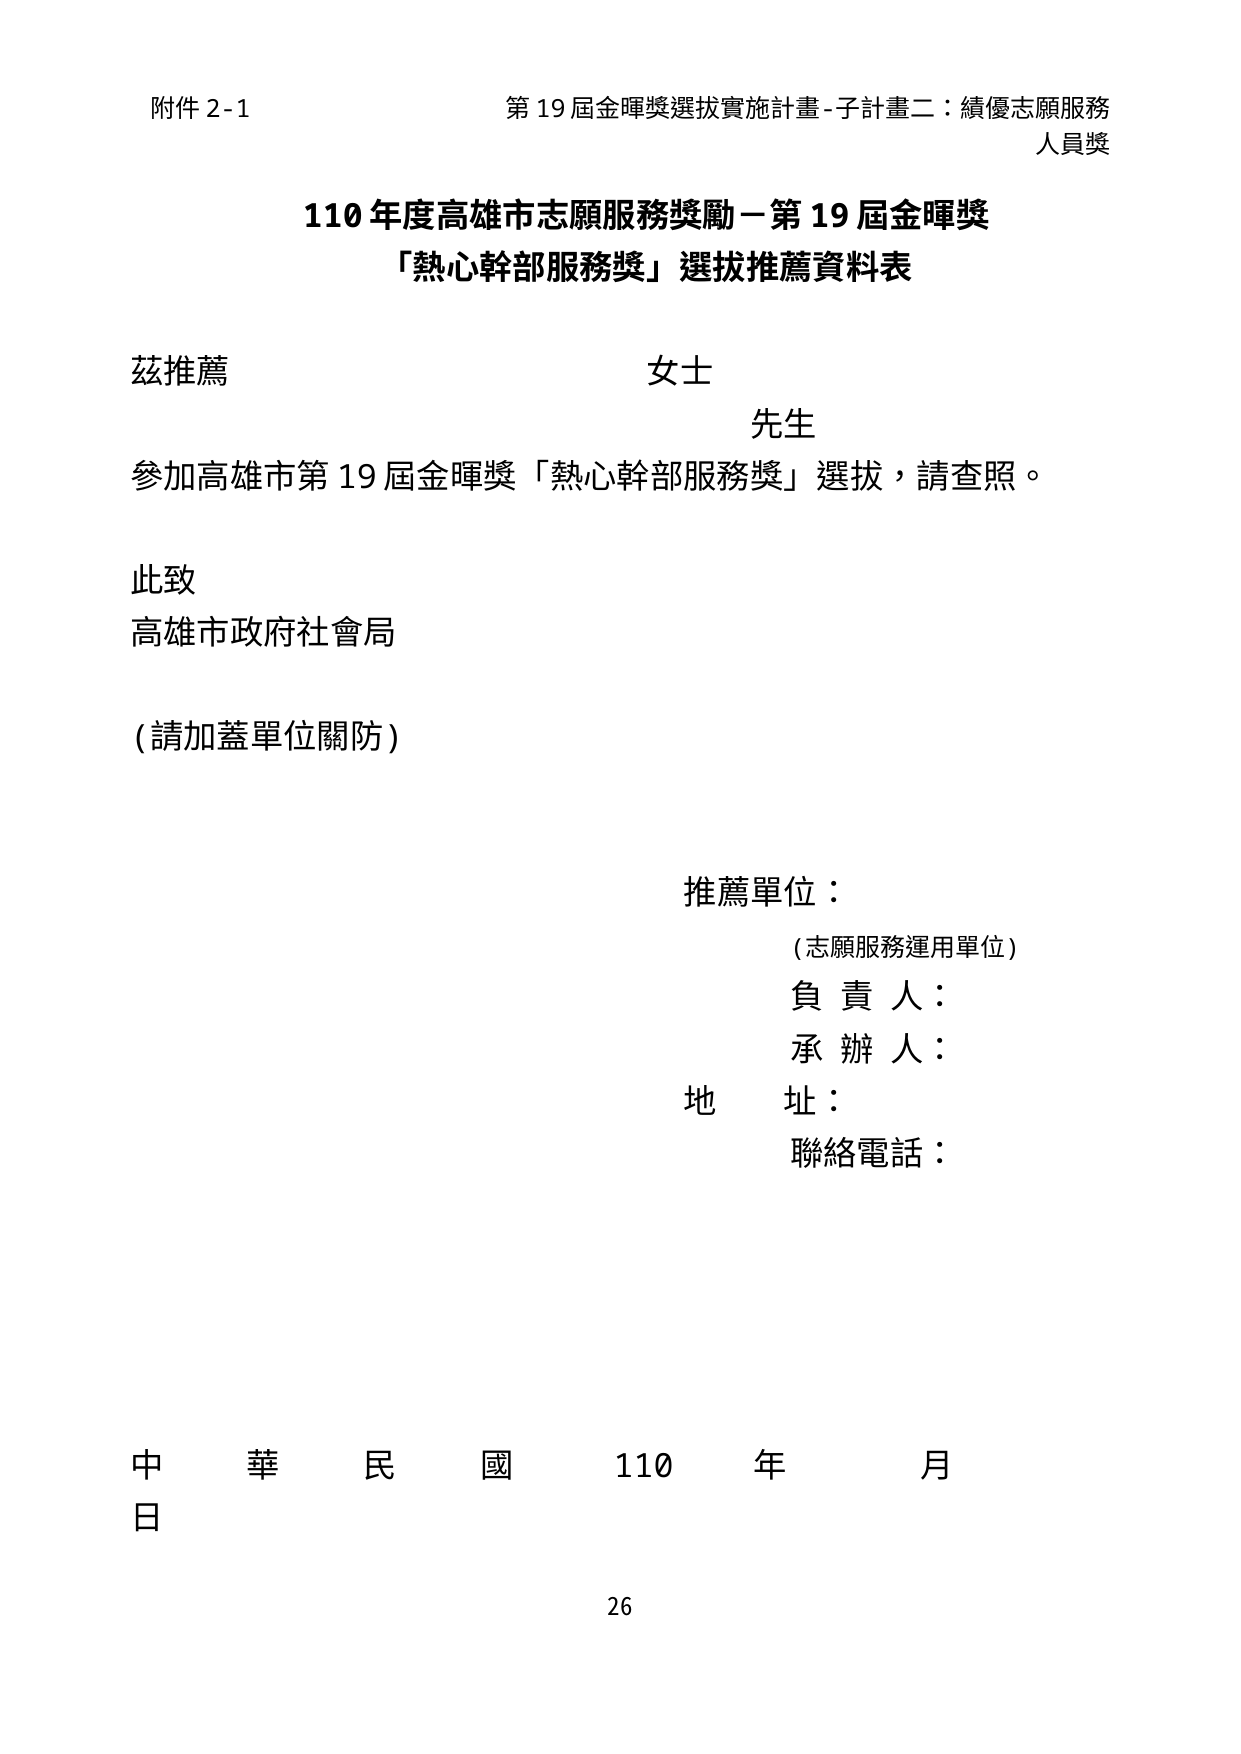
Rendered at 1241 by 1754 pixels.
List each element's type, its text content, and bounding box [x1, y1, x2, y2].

text 此致 [130, 551, 1110, 603]
text 「熱心幹部服務獎」選拔推薦資料表 [130, 238, 1162, 290]
text 先生 [130, 394, 1138, 446]
text 地 址： [130, 1071, 1110, 1123]
text 高雄市政府社會局 [130, 603, 1110, 655]
text 茲推薦 女士 [130, 342, 1110, 394]
text 推薦單位： [130, 863, 1046, 915]
text (志願服務運用單位) [130, 915, 1110, 967]
text 承 辦 人： [130, 1019, 1110, 1071]
text 負 責 人： [130, 967, 1110, 1019]
text 中 華 民 國 110 年 月 日 [130, 1436, 1110, 1540]
text 聯絡電話： [130, 1123, 1110, 1176]
text 參加高雄市第19屆金暉獎「熱心幹部服務獎」選拔，請查照。 [130, 446, 1138, 498]
text (請加蓋單位關防) [130, 707, 981, 759]
text 110年度高雄市志願服務獎勵－第19屆金暉獎 [130, 186, 1162, 238]
